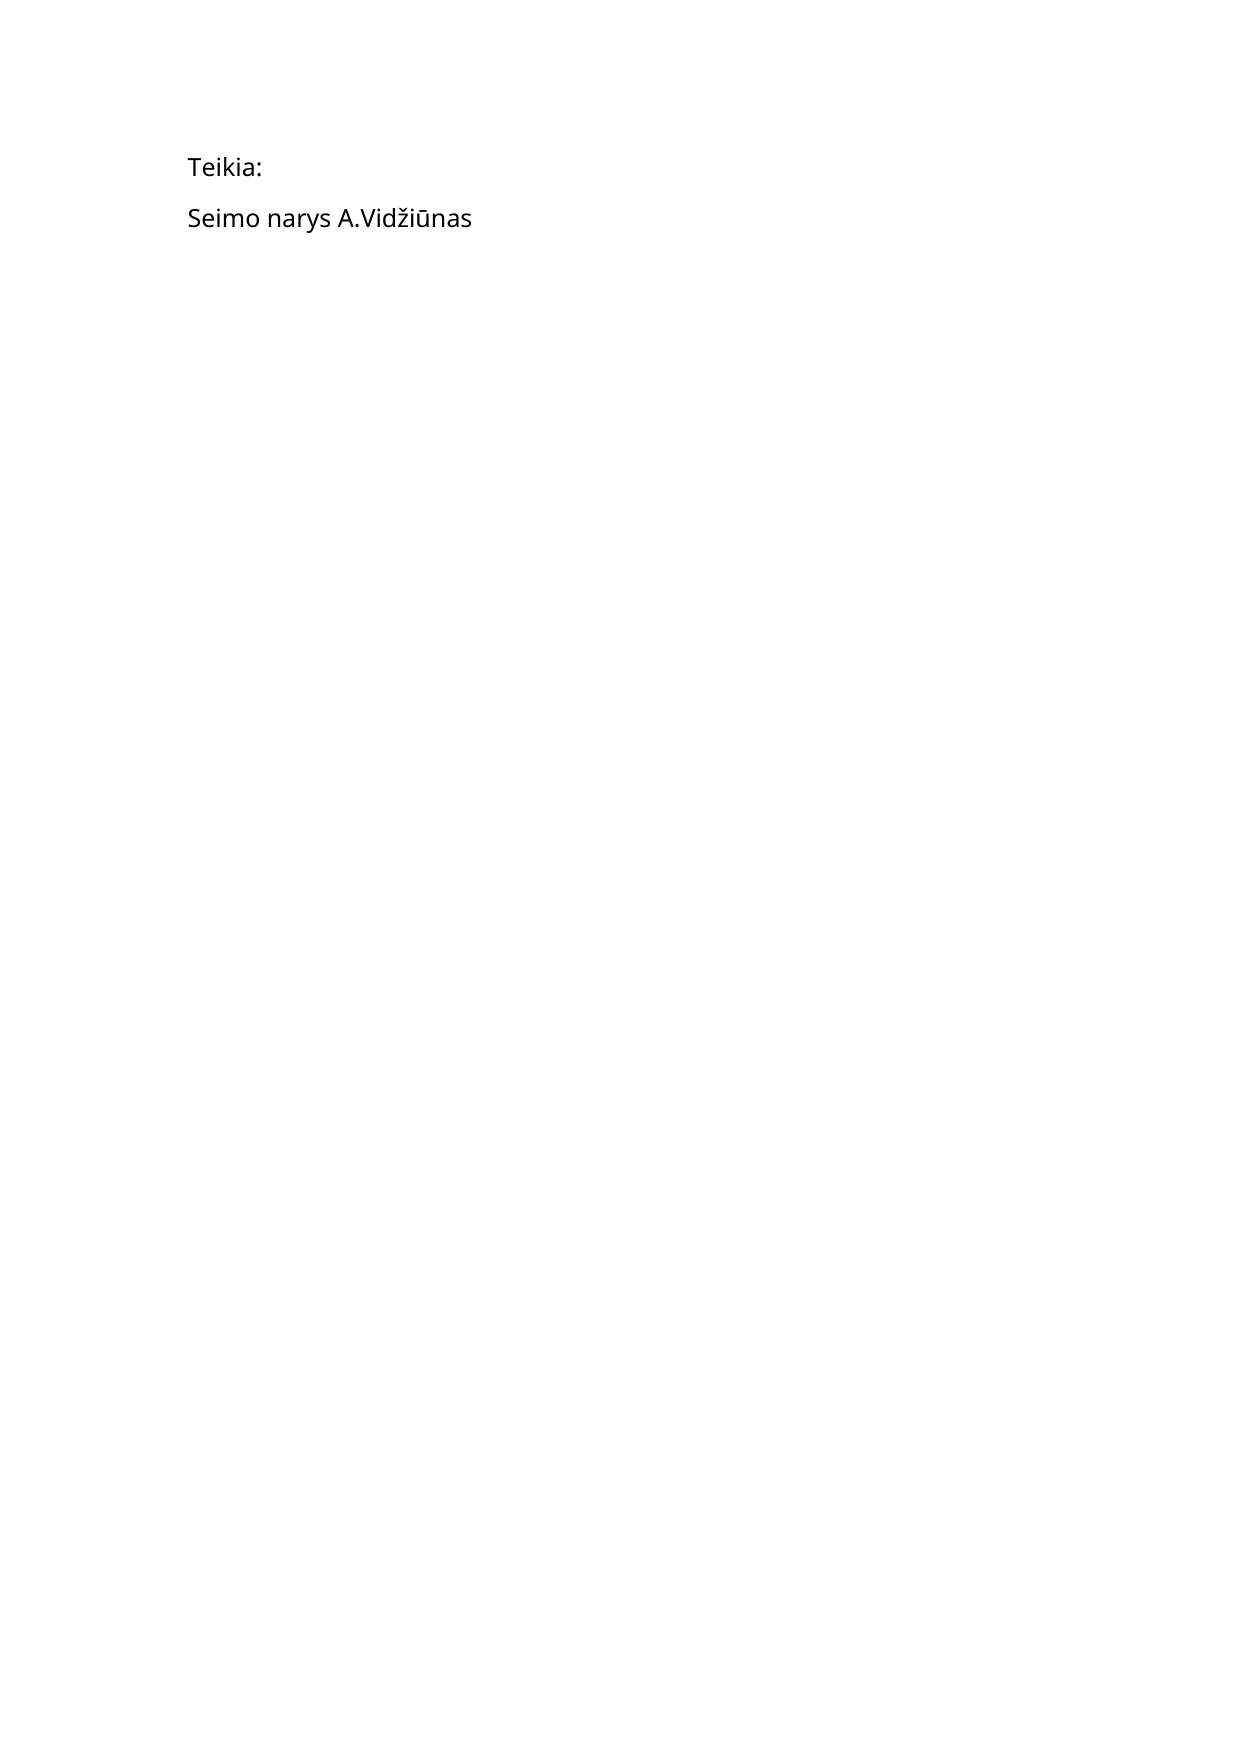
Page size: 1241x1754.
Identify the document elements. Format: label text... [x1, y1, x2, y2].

text Seimo narys A.Vidžiūnas [187, 201, 1053, 235]
text Teikia: [187, 150, 1053, 184]
